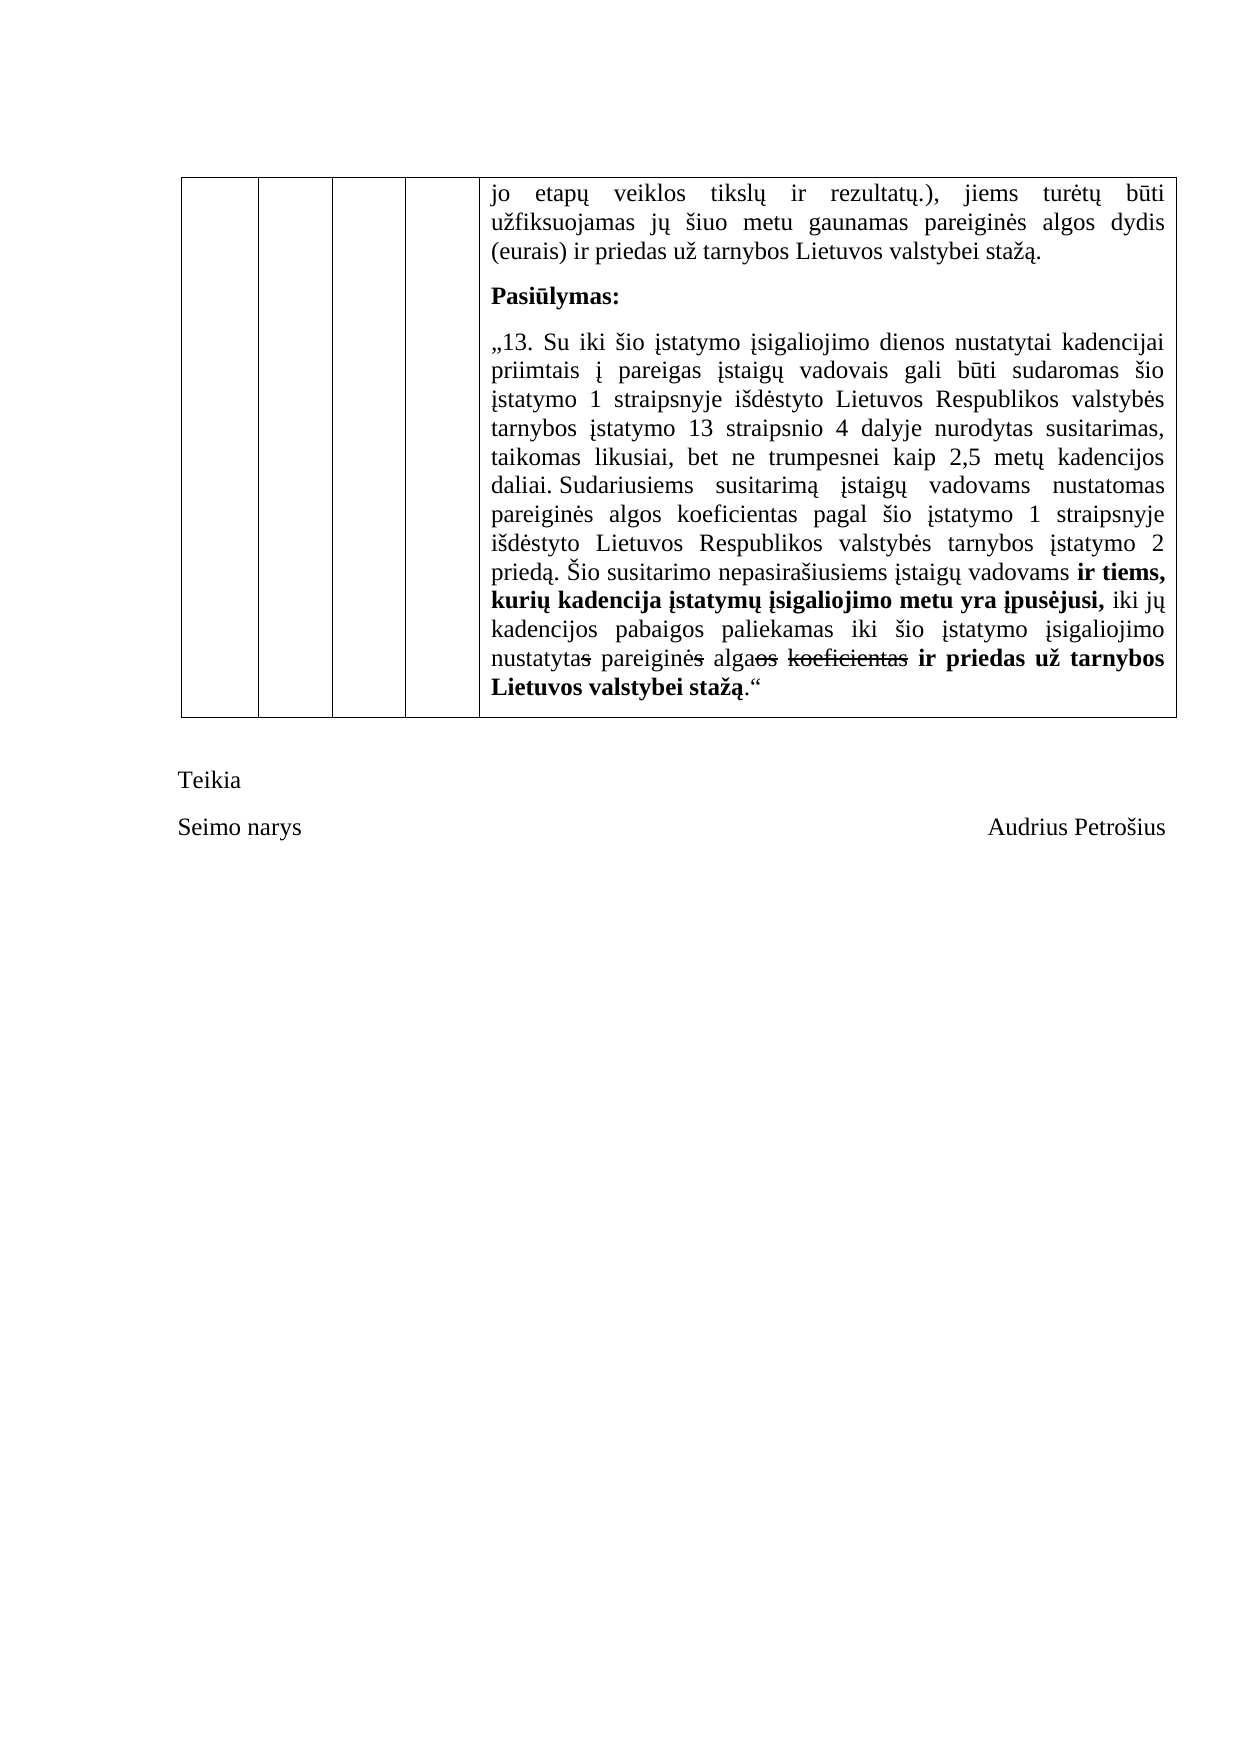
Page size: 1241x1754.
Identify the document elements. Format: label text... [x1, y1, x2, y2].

table_cell [182, 178, 258, 717]
table_cell Argumentai: Pereinamajam laikotarpiui, kol įstaigų vadovams nebus taikomas naujas dydis (t. y. iki jo kadencijos pabaigos, kai įstaigų vadovų kadencija įstatymų įsigaliojimo metu yra įpusėjusi arba iki kadencijos pabaigos liko daugiau nei pusė, tačiau jie nesudaro susitarimo dėl pagrindinių kadencijos laikotarpio ir (ar) tam tikrų jo etapų veiklos tikslų ir rezultatų.), jiems turėtų būti užfiksuojamas jų šiuo metu gaunamas pareiginės algos dydis (eurais) ir priedas už tarnybos Lietuvos valstybei stažą. Pasiūlymas: „13. Su iki šio įstatymo įsigaliojimo dienos nustatytai kadencijai priimtais į pareigas įstaigų vadovais gali būti sudaromas šio įstatymo 1 straipsnyje išdėstyto Lietuvos Respublikos valstybės tarnybos įstatymo 13 straipsnio 4 dalyje nurodytas susitarimas, taikomas likusiai, bet ne trumpesnei kaip 2,5 metų kadencijos daliai. Sudariusiems susitarimą įstaigų vadovams nustatomas pareiginės algos koeficientas pagal šio įstatymo 1 straipsnyje išdėstyto Lietuvos Respublikos valstybės tarnybos įstatymo 2 priedą. Šio susitarimo nepasirašiusiems įstaigų vadovams ir tiems, kurių kadencija įstatymų įsigaliojimo metu yra įpusėjusi, iki jų kadencijos pabaigos paliekamas iki šio įstatymo įsigaliojimo nustatytas pareiginės algaos koeficientas ir priedas už tarnybos Lietuvos valstybei stažą.“ [480, 178, 1176, 717]
text Seimo narys Audrius Petrošius [177, 812, 1181, 840]
text Teikia [177, 765, 1181, 793]
table_cell [333, 178, 405, 717]
table_cell [259, 178, 332, 717]
table_cell [406, 178, 479, 717]
